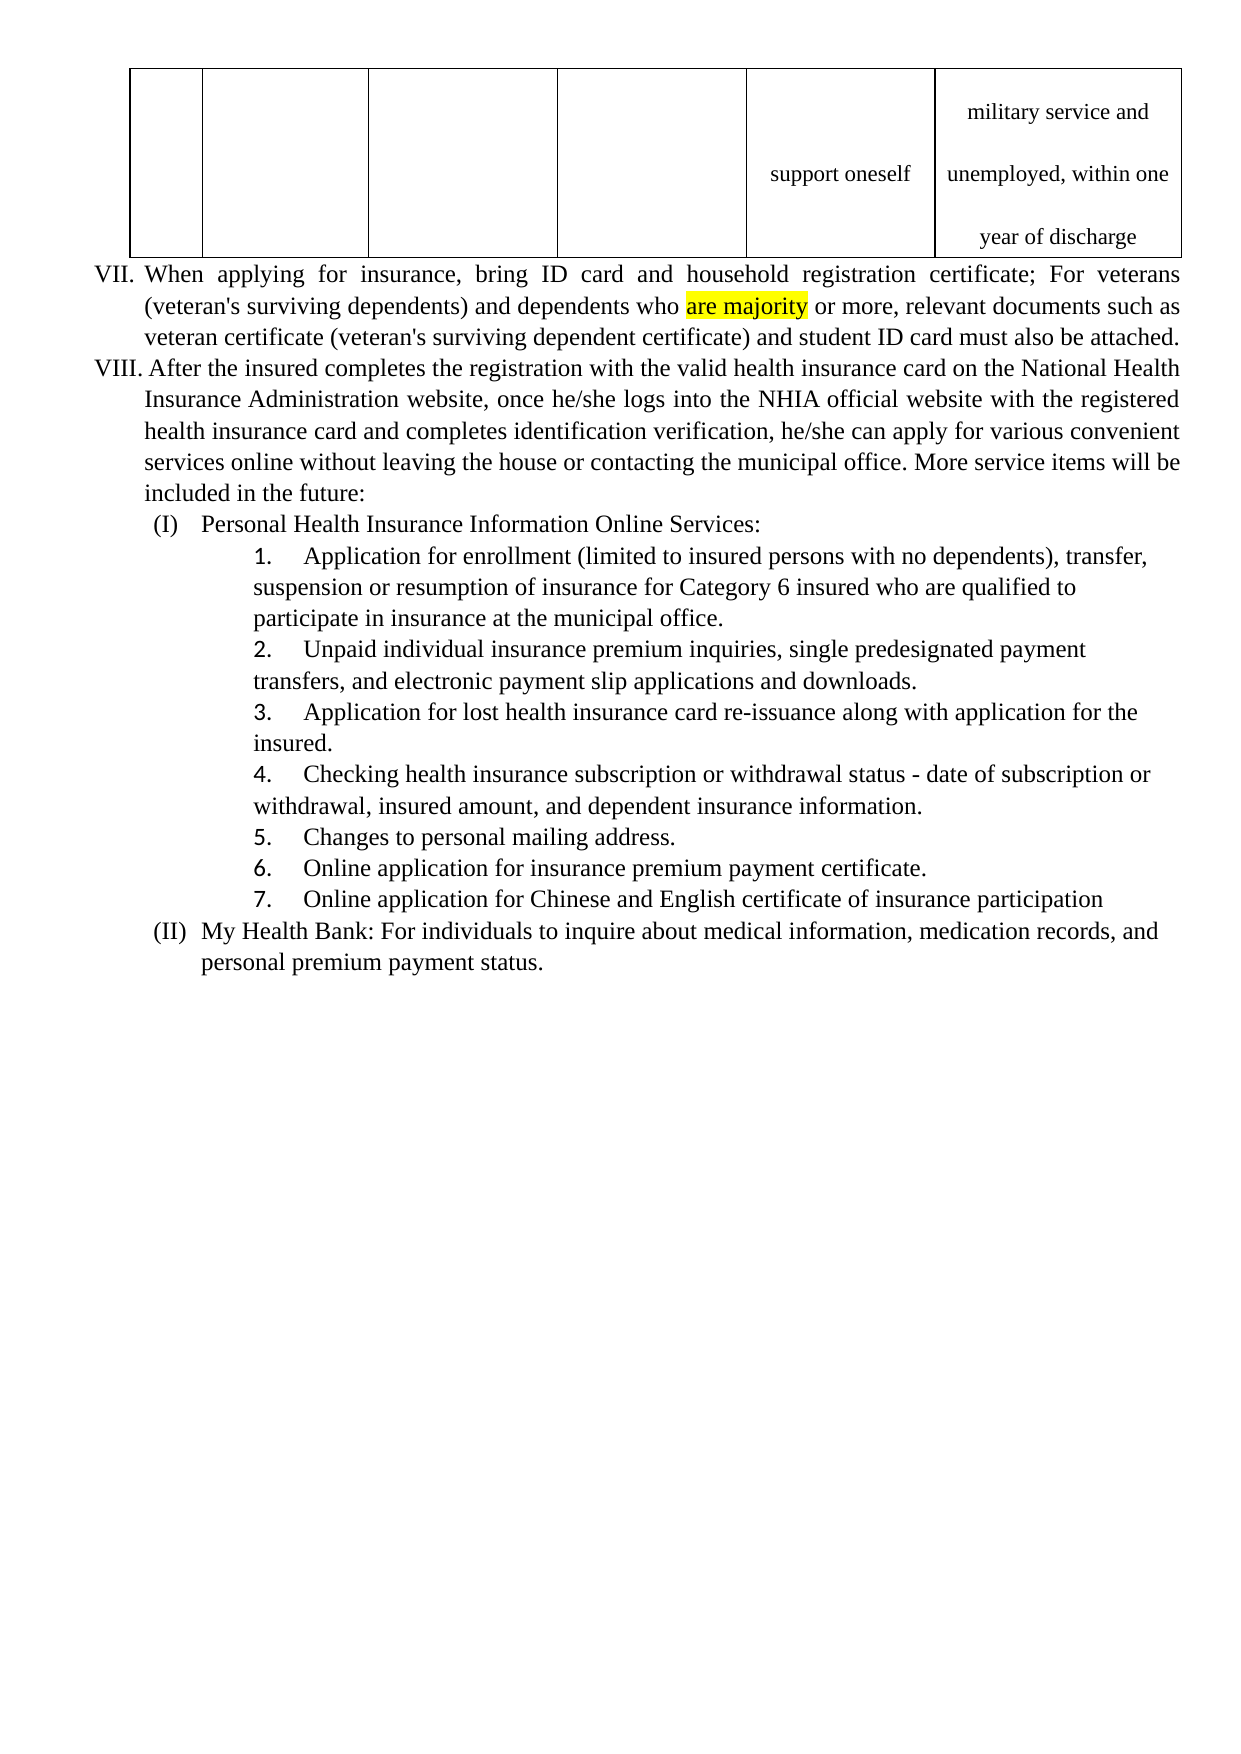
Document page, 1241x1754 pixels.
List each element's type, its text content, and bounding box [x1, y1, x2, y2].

list Application for enrollment (limited to insured persons with no dependents), transfer, suspension or resumption of insurance for Category 6 insured who are qualified to participate in insurance at the municipal office. [253, 539, 1181, 633]
list Unpaid individual insurance premium inquiries, single predesignated payment transfers, and electronic payment slip applications and downloads. [253, 633, 1181, 695]
table_cell support oneself [747, 69, 934, 257]
table_cell military service and unemployed, within one year of discharge [936, 69, 1181, 257]
list Application for lost health insurance card re-issuance along with application for the insured. [253, 695, 1181, 758]
text VIII. After the insured completes the registration with the valid health insurance card on the National Health Insurance Administration website, once he/she logs into the NHIA official website with the registered health insurance card and completes identification verification, he/she can apply for various convenient services online without leaving the house or contacting the municipal office. More service items will be included in the future: [94, 352, 1181, 508]
table_cell [203, 69, 368, 257]
list My Health Bank: For individuals to inquire about medical information, medication records, and personal premium payment status. [153, 914, 1181, 977]
text VII. When applying for insurance, bring ID card and household registration certificate; For veterans (veteran's surviving dependents) and dependents who are majority or more, relevant documents such as veteran certificate (veteran's surviving dependent certificate) and student ID card must also be attached. [94, 258, 1181, 352]
table_cell [558, 69, 746, 257]
table_cell [131, 69, 202, 257]
table_cell [369, 69, 557, 257]
list Online application for insurance premium payment certificate. [253, 852, 1181, 883]
list Personal Health Insurance Information Online Services: [153, 508, 1181, 539]
list Online application for Chinese and English certificate of insurance participation [253, 883, 1181, 914]
list Checking health insurance subscription or withdrawal status - date of subscription or withdrawal, insured amount, and dependent insurance information. [253, 758, 1181, 820]
list Changes to personal mailing address. [253, 820, 1181, 852]
